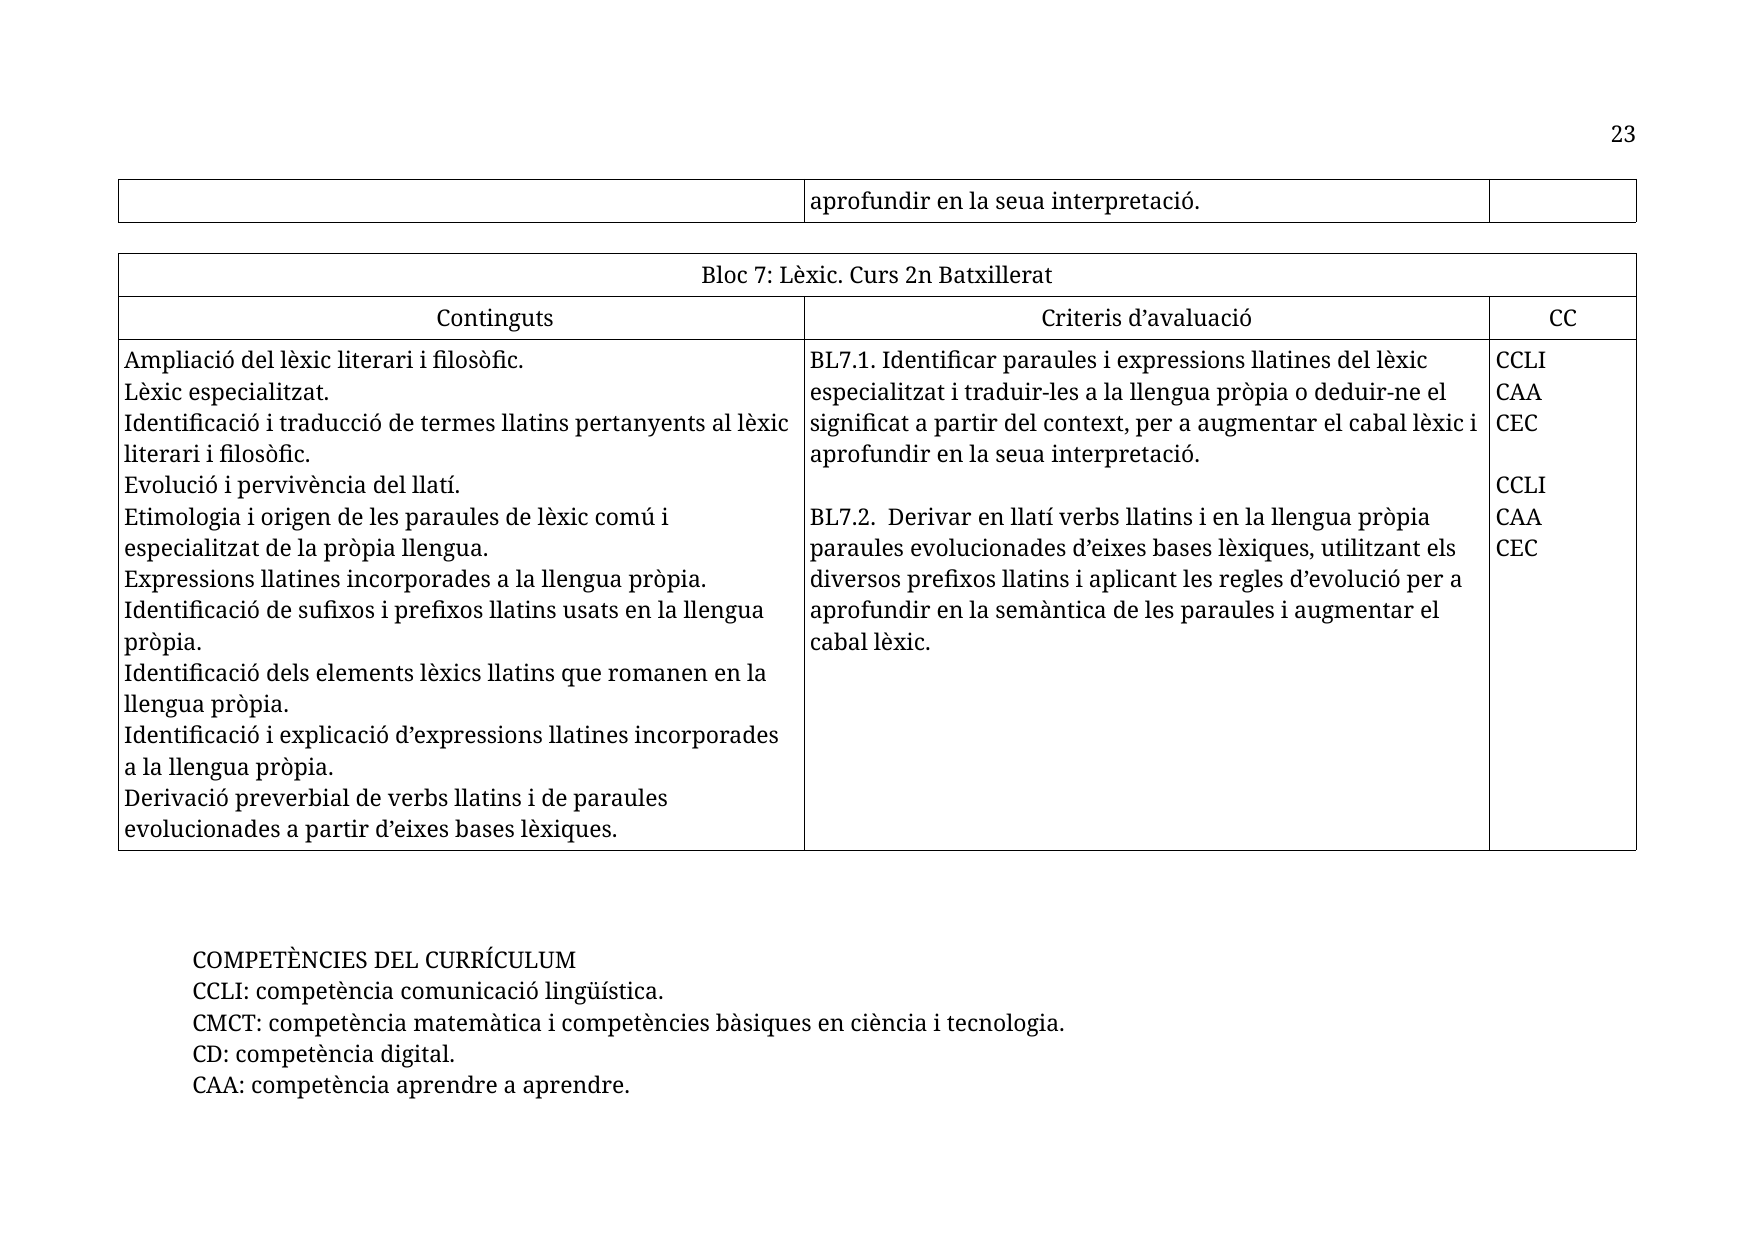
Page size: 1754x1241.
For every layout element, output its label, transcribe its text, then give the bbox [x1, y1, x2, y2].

table_cell CC [1490, 297, 1636, 339]
table_cell Ampliació del lèxic literari i filosòfic. Lèxic especialitzat. Identificació i traducció de termes llatins pertanyents al lèxic literari i filosòfic. Evolució i pervivència del llatí. Etimologia i origen de les paraules de lèxic comú i especialitzat de la pròpia llengua. Expressions llatines incorporades a la llengua pròpia. Identificació de sufixos i prefixos llatins usats en la llengua pròpia. Identificació dels elements lèxics llatins que romanen en la llengua pròpia. Identificació i explicació d’expressions llatines incorporades a la llengua pròpia. Derivació preverbial de verbs llatins i de paraules evolucionades a partir d’eixes bases lèxiques. [119, 340, 804, 850]
table_cell BL7.1. Identificar paraules i expressions llatines del lèxic especialitzat i traduir-les a la llengua pròpia o deduir-ne el significat a partir del context, per a augmentar el cabal lèxic i aprofundir en la seua interpretació. BL7.2. Derivar en llatí verbs llatins i en la llengua pròpia paraules evolucionades d’eixes bases lèxiques, utilitzant els diversos prefixos llatins i aplicant les regles d’evolució per a aprofundir en la semàntica de les paraules i augmentar el cabal lèxic. [805, 340, 1489, 850]
table_cell Continguts [119, 297, 804, 339]
table_cell Criteris d’avaluació [805, 297, 1489, 339]
table_header Bloc 7: Lèxic. Curs 2n Batxillerat [119, 254, 1636, 296]
text CMCT: competència matemàtica i competències bàsiques en ciència i tecnologia. [118, 1007, 1636, 1038]
table_cell aprofundir en la seua interpretació. [805, 180, 1489, 222]
table_cell CCLI CAA CEC CCLI CAA CEC [1490, 340, 1636, 850]
table_cell [1490, 180, 1636, 222]
text CAA: competència aprendre a aprendre. [118, 1069, 1636, 1100]
table_cell [119, 180, 804, 222]
text COMPETÈNCIES DEL CURRÍCULUM [118, 944, 1636, 975]
text CD: competència digital. [118, 1038, 1636, 1069]
text CCLI: competència comunicació lingüística. [118, 975, 1636, 1007]
